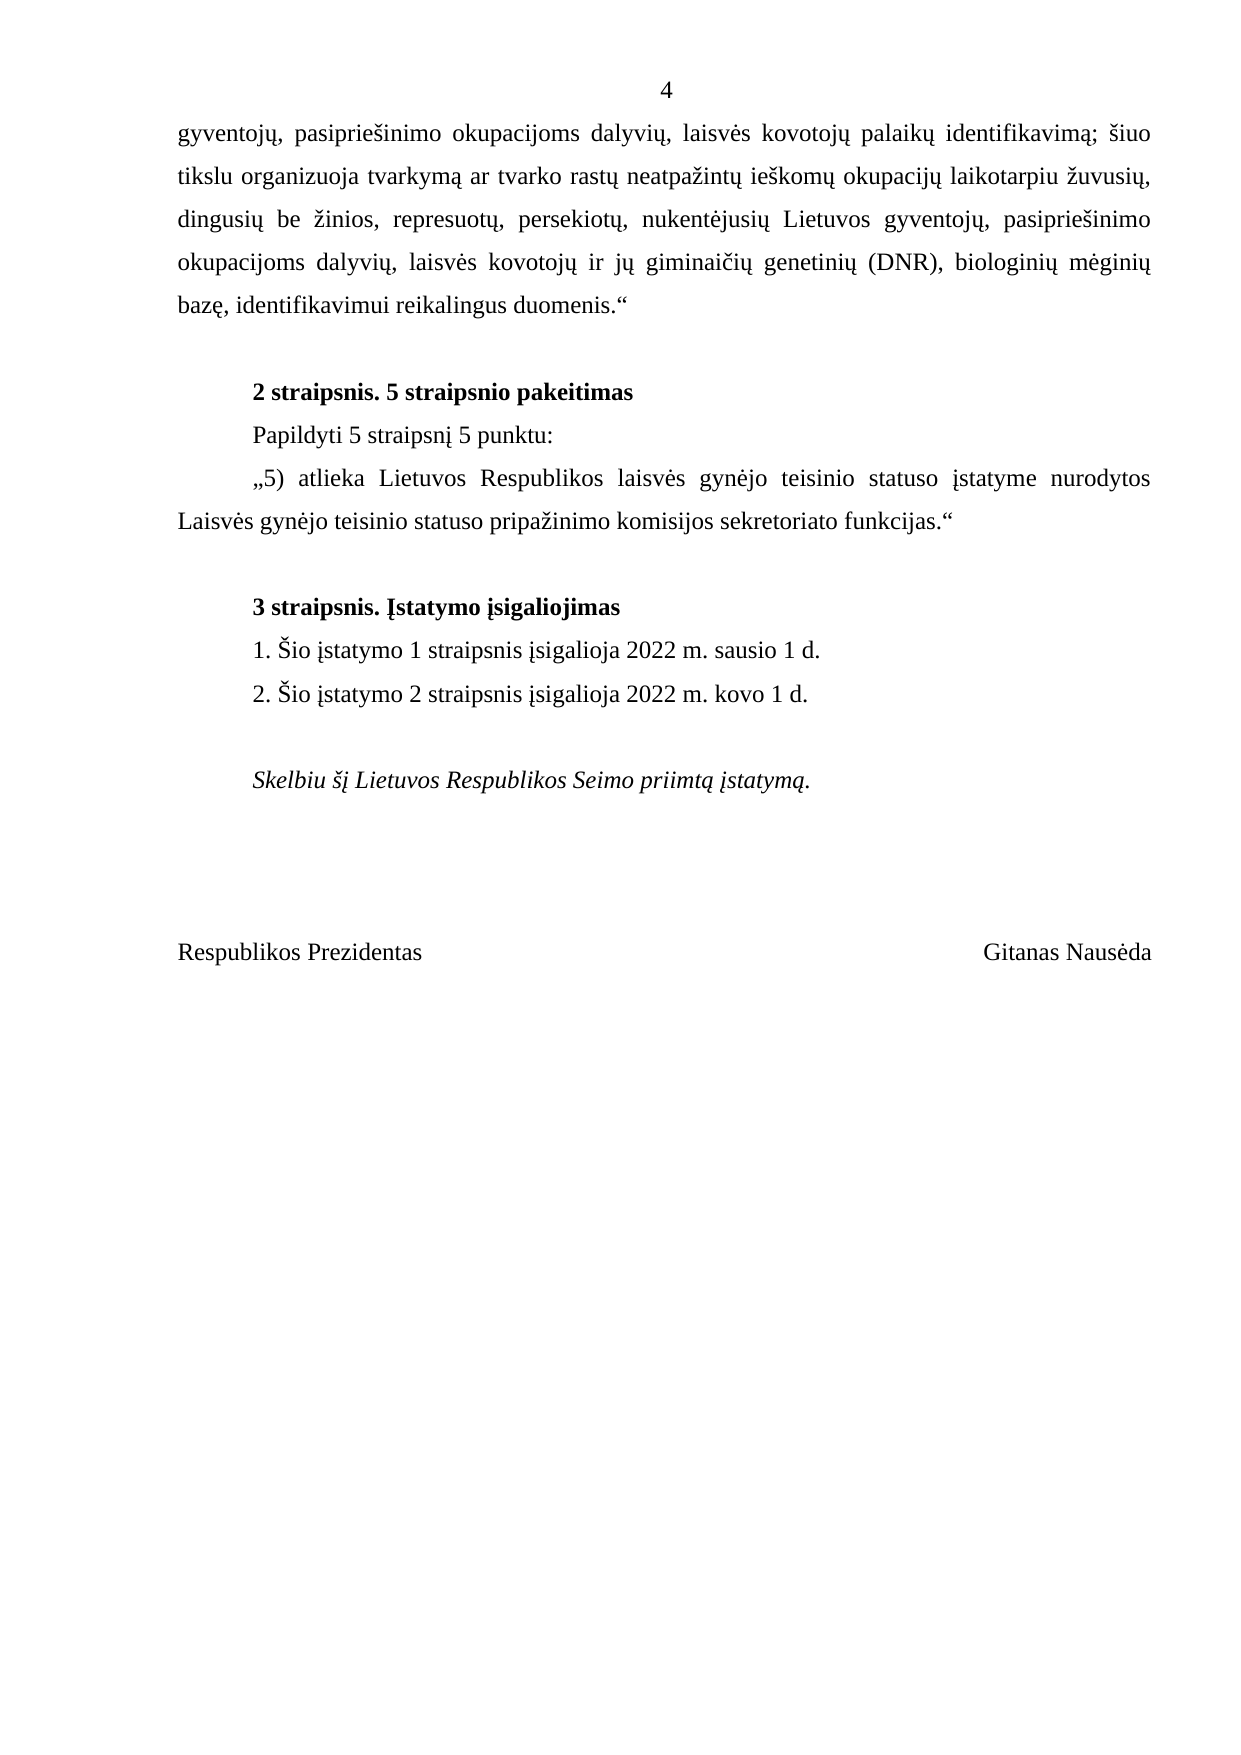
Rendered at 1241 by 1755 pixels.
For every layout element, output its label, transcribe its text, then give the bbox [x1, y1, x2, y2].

text Skelbiu šį Lietuvos Respublikos Seimo priimtą įstatymą. [177, 765, 1152, 794]
text 2 straipsnis. 5 straipsnio pakeitimas [177, 377, 1152, 406]
text Respublikos Prezidentas Gitanas Nausėda [177, 937, 1152, 966]
text 1. Šio įstatymo 1 straipsnis įsigalioja 2022 m. sausio 1 d. [177, 636, 1152, 664]
text 3 straipsnis. Įstatymo įsigaliojimas [177, 592, 1152, 621]
text gyventojų, pasipriešinimo okupacijoms dalyvių, laisvės kovotojų palaikų identifikavimą; šiuo tikslu organizuoja tvarkymą ar tvarko rastų neatpažintų ieškomų okupacijų laikotarpiu žuvusių, dingusių be žinios, represuotų, persekiotų, nukentėjusių Lietuvos gyventojų, pasipriešinimo okupacijoms dalyvių, laisvės kovotojų ir jų giminaičių genetinių (DNR), biologinių mėginių bazę, identifikavimui reikalingus duomenis.“ [177, 118, 1152, 319]
text „5) atlieka Lietuvos Respublikos laisvės gynėjo teisinio statuso įstatyme nurodytos Laisvės gynėjo teisinio statuso pripažinimo komisijos sekretoriato funkcijas.“ [177, 463, 1152, 535]
text 2. Šio įstatymo 2 straipsnis įsigalioja 2022 m. kovo 1 d. [177, 679, 1152, 707]
text Papildyti 5 straipsnį 5 punktu: [177, 420, 1152, 449]
